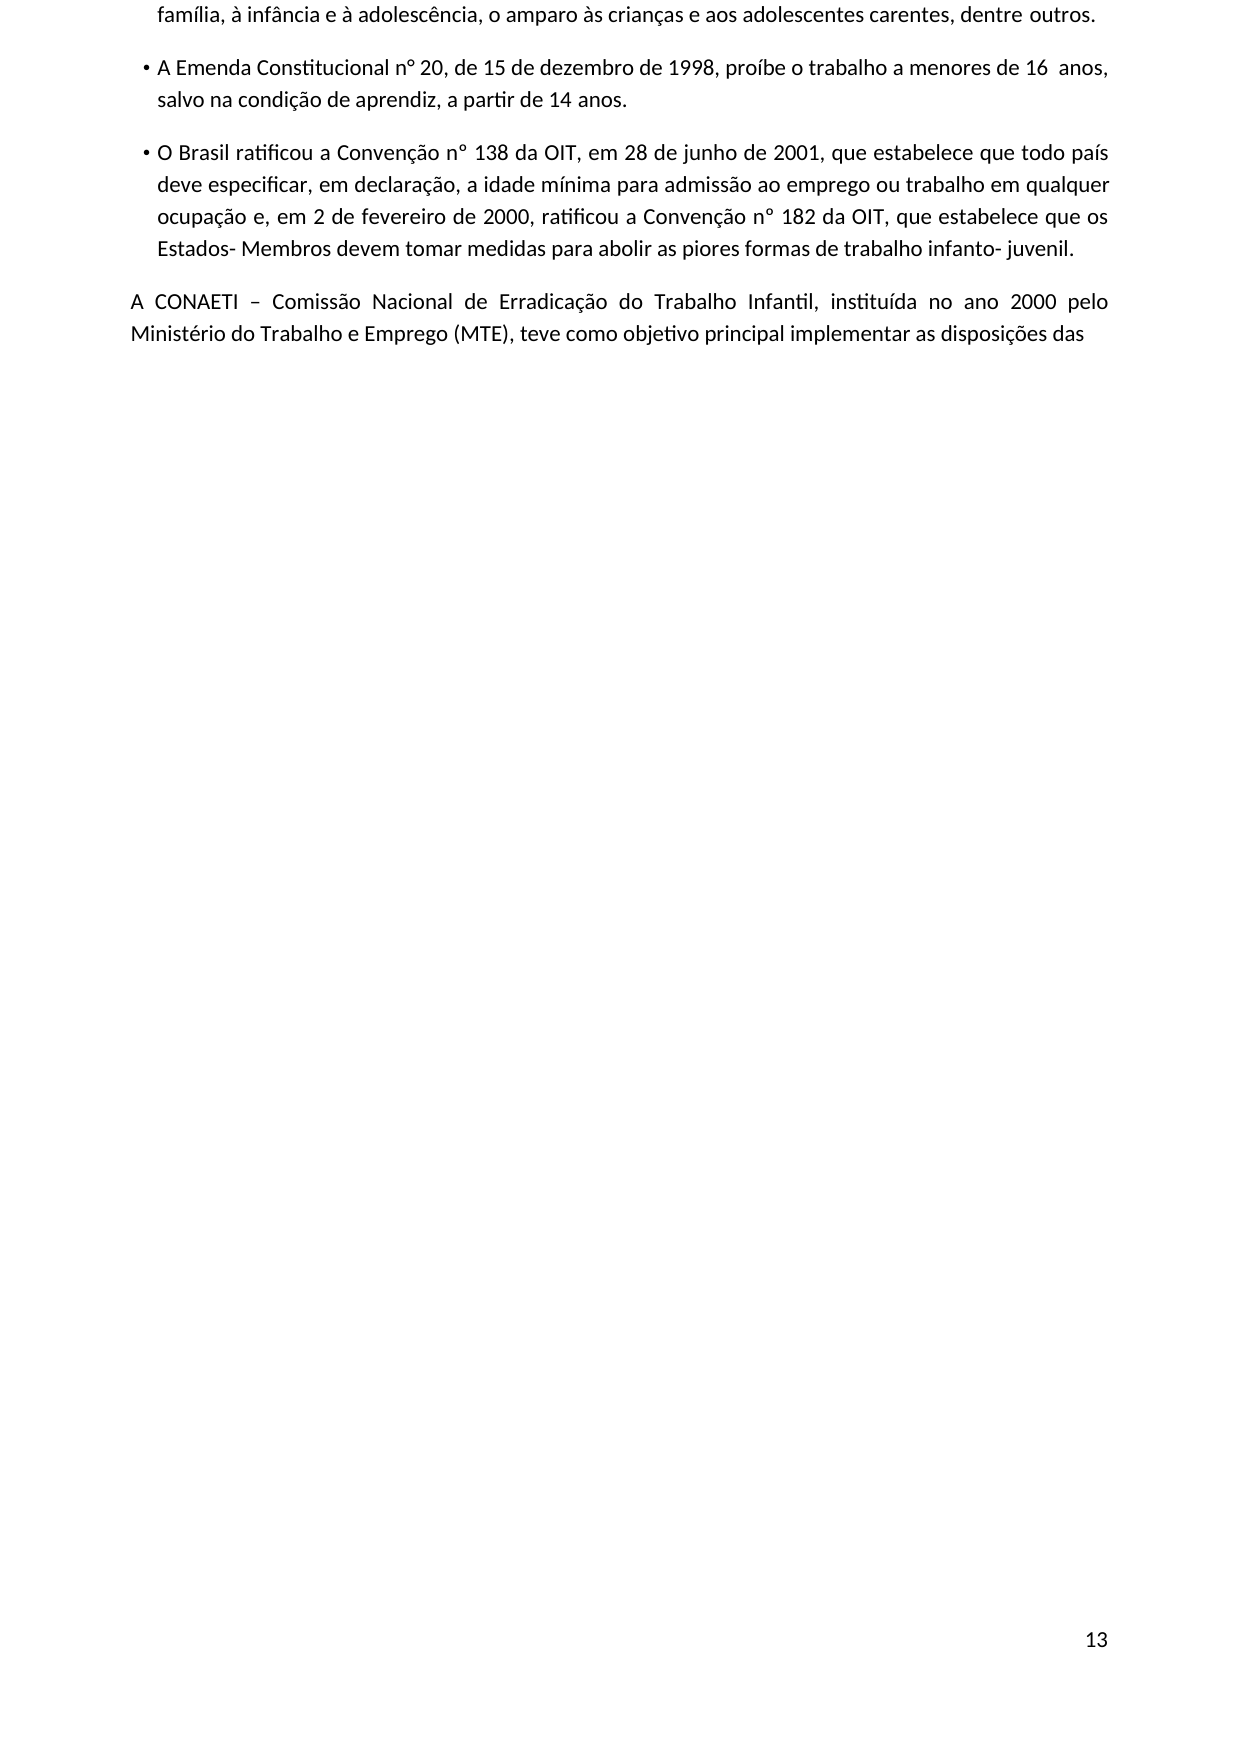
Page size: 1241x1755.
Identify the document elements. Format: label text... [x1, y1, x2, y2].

list família, à infância e à adolescência, o amparo às crianças e aos adolescentes carentes, dentre outros. [142, 0, 1111, 28]
list A Emenda Constitucional n° 20, de 15 de dezembro de 1998, proíbe o trabalho a menores de 16 anos, salvo na condição de aprendiz, a partir de 14 anos. [142, 53, 1111, 113]
text A CONAETI – Comissão Nacional de Erradicação do Trabalho Infantil, instituída no ano 2000 pelo Ministério do Trabalho e Emprego (MTE), teve como objetivo principal implementar as disposições das [130, 287, 1111, 347]
list O Brasil ratificou a Convenção nº 138 da OIT, em 28 de junho de 2001, que estabelece que todo país deve especificar, em declaração, a idade mínima para admissão ao emprego ou trabalho em qualquer ocupação e, em 2 de fevereiro de 2000, ratificou a Convenção nº 182 da OIT, que estabelece que os Estados- Membros devem tomar medidas para abolir as piores formas de trabalho infanto- juvenil. [142, 138, 1111, 262]
